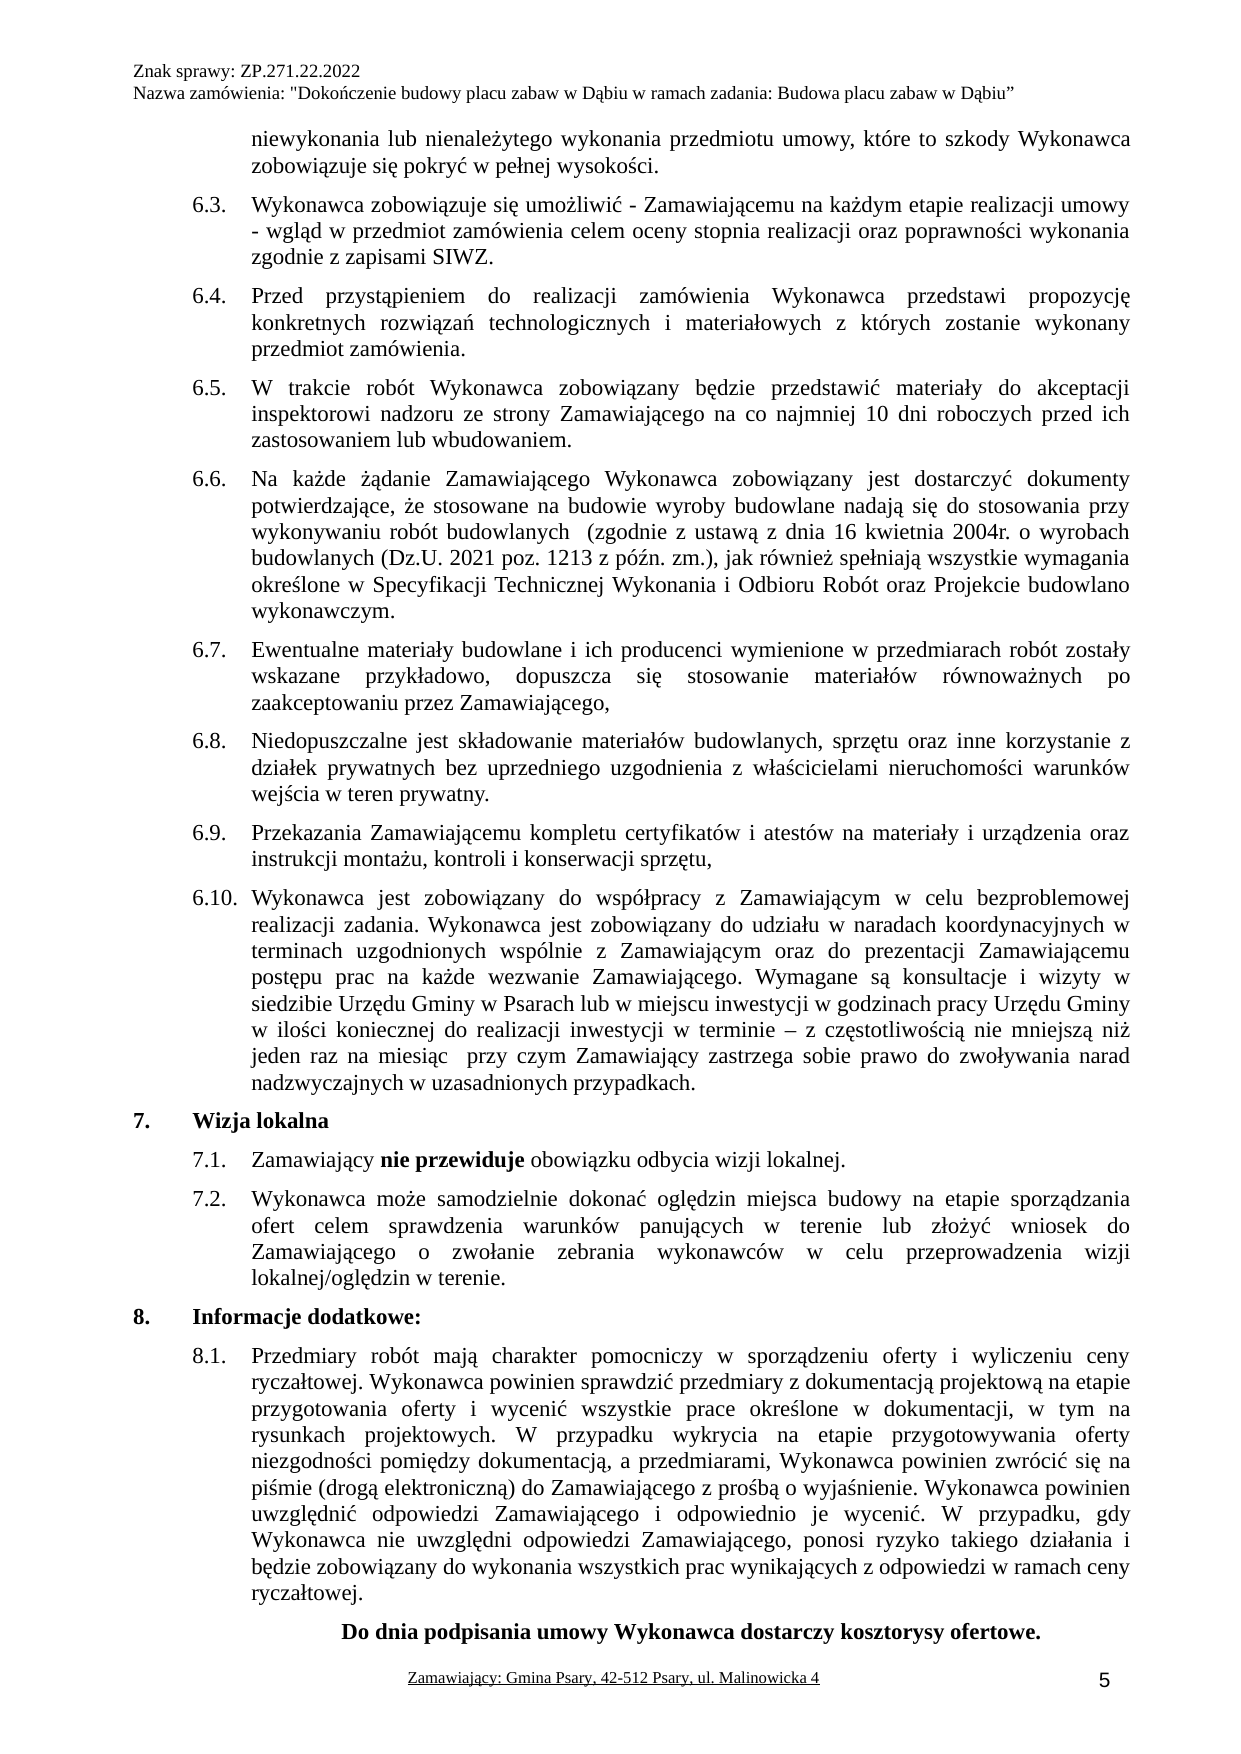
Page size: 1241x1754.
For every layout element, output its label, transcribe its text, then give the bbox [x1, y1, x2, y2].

list Informacje dodatkowe: [133, 1303, 1132, 1329]
list Wizja lokalna [133, 1108, 1132, 1134]
list Wykonawca zobowiązuje się umożliwić - Zamawiającemu na każdym etapie realizacji umowy - wgląd w przedmiot zamówienia celem oceny stopnia realizacji oraz poprawności wykonania zgodnie z zapisami SIWZ. [192, 191, 1132, 270]
list W trakcie robót Wykonawca zobowiązany będzie przedstawić materiały do akceptacji inspektorowi nadzoru ze strony Zamawiającego na co najmniej 10 dni roboczych przed ich zastosowaniem lub wbudowaniem. [192, 374, 1132, 453]
list Ewentualne materiały budowlane i ich producenci wymienione w przedmiarach robót zostały wskazane przykładowo, dopuszcza się stosowanie materiałów równoważnych po zaakceptowaniu przez Zamawiającego, [192, 636, 1132, 715]
list Przed przystąpieniem do realizacji zamówienia Wykonawca przedstawi propozycję konkretnych rozwiązań technologicznych i materiałowych z których zostanie wykonany przedmiot zamówienia. [192, 282, 1132, 361]
list Przedmiary robót mają charakter pomocniczy w sporządzeniu oferty i wyliczeniu ceny ryczałtowej. Wykonawca powinien sprawdzić przedmiary z dokumentacją projektową na etapie przygotowania oferty i wycenić wszystkie prace określone w dokumentacji, w tym na rysunkach projektowych. W przypadku wykrycia na etapie przygotowywania oferty niezgodności pomiędzy dokumentacją, a przedmiarami, Wykonawca powinien zwrócić się na piśmie (drogą elektroniczną) do Zamawiającego z prośbą o wyjaśnienie. Wykonawca powinien uwzględnić odpowiedzi Zamawiającego i odpowiednio je wycenić. W przypadku, gdy Wykonawca nie uwzględni odpowiedzi Zamawiającego, ponosi ryzyko takiego działania i będzie zobowiązany do wykonania wszystkich prac wynikających z odpowiedzi w ramach ceny ryczałtowej. [192, 1342, 1132, 1606]
list Na każde żądanie Zamawiającego Wykonawca zobowiązany jest dostarczyć dokumenty potwierdzające, że stosowane na budowie wyroby budowlane nadają się do stosowania przy wykonywaniu robót budowlanych (zgodnie z ustawą z dnia 16 kwietnia 2004r. o wyrobach budowlanych (Dz.U. 2021 poz. 1213 z późn. zm.), jak również spełniają wszystkie wymagania określone w Specyfikacji Technicznej Wykonania i Odbioru Robót oraz Projekcie budowlano wykonawczym. [192, 465, 1132, 623]
list Niedopuszczalne jest składowanie materiałów budowlanych, sprzętu oraz inne korzystanie z działek prywatnych bez uprzedniego uzgodnienia z właścicielami nieruchomości warunków wejścia w teren prywatny. [192, 727, 1132, 807]
list Przekazania Zamawiającemu kompletu certyfikatów i atestów na materiały i urządzenia oraz instrukcji montażu, kontroli i konserwacji sprzętu, [192, 819, 1132, 872]
list Wykonawca jest zobowiązany do współpracy z Zamawiającym w celu bezproblemowej realizacji zadania. Wykonawca jest zobowiązany do udziału w naradach koordynacyjnych w terminach uzgodnionych wspólnie z Zamawiającym oraz do prezentacji Zamawiającemu postępu prac na każde wezwanie Zamawiającego. Wymagane są konsultacje i wizyty w siedzibie Urzędu Gminy w Psarach lub w miejscu inwestycji w godzinach pracy Urzędu Gminy w ilości koniecznej do realizacji inwestycji w terminie – z częstotliwością nie mniejszą niż jeden raz na miesiąc przy czym Zamawiający zastrzega sobie prawo do zwoływania narad nadzwyczajnych w uzasadnionych przypadkach. [192, 884, 1132, 1095]
list Zamawiający nie przewiduje obowiązku odbycia wizji lokalnej. [192, 1146, 1132, 1173]
list Do dnia podpisania umowy Wykonawca dostarczy kosztorysy ofertowe. [251, 1618, 1132, 1644]
list Wykonawca może samodzielnie dokonać oględzin miejsca budowy na etapie sporządzania ofert celem sprawdzenia warunków panujących w terenie lub złożyć wniosek do Zamawiającego o zwołanie zebrania wykonawców w celu przeprowadzenia wizji lokalnej/oględzin w terenie. [192, 1185, 1132, 1291]
list niewykonania lub nienależytego wykonania przedmiotu umowy, które to szkody Wykonawca zobowiązuje się pokryć w pełnej wysokości. [192, 125, 1132, 178]
